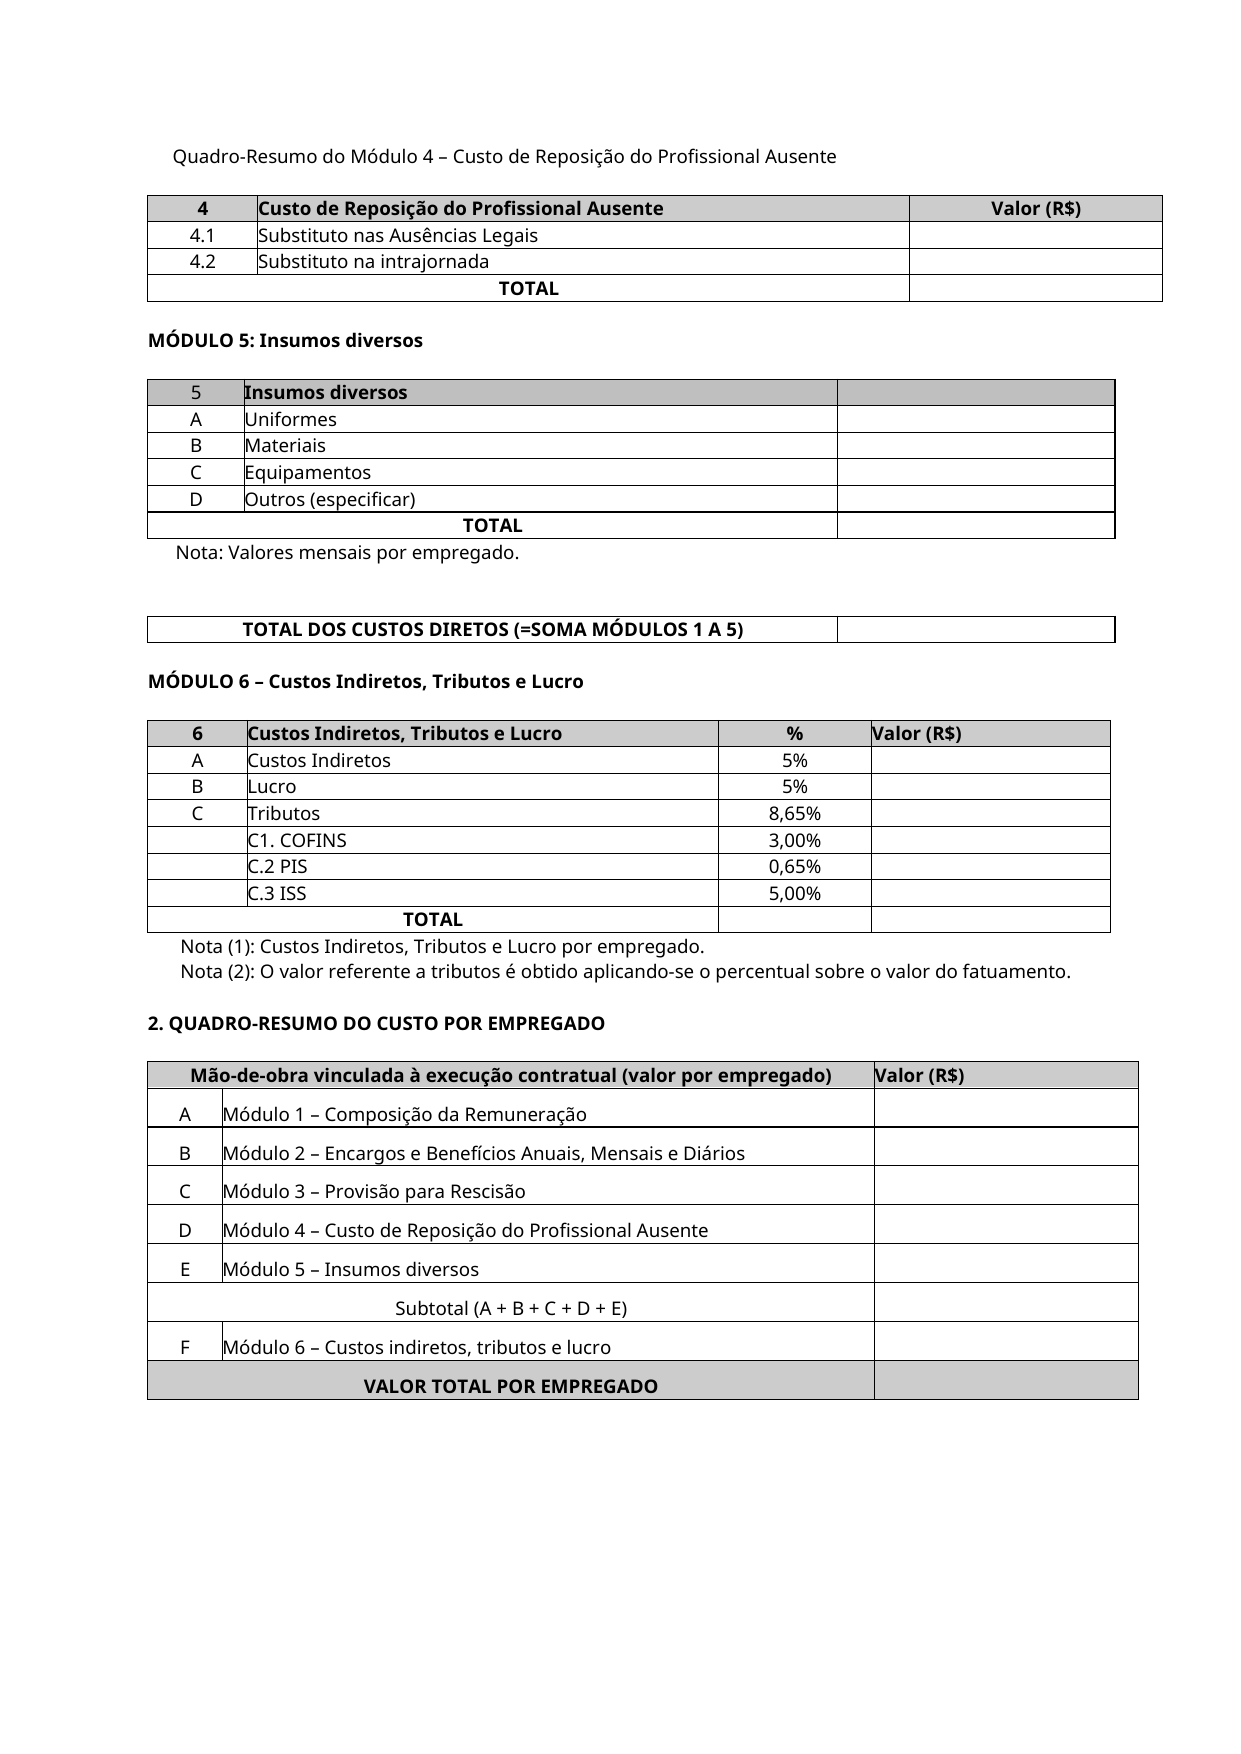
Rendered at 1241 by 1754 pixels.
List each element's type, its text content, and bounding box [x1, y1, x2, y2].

table_cell B [148, 1128, 222, 1165]
table_cell 5% [719, 774, 871, 799]
table_cell [719, 907, 871, 932]
table_cell [875, 1283, 1138, 1321]
table_cell Lucro [248, 774, 718, 799]
table_cell Módulo 6 – Custos indiretos, tributos e lucro [223, 1322, 874, 1360]
table_header 6 [148, 721, 247, 746]
table_cell [148, 827, 247, 852]
text Nota (2): O valor referente a tributos é obtido aplicando-se o percentual sobre o valor do fatuamento. [180, 959, 1162, 984]
table_cell B [148, 774, 247, 799]
table_cell [872, 800, 1110, 826]
table_cell 5% [719, 747, 871, 773]
table_header Custo de Reposição do Profissional Ausente [258, 196, 909, 221]
table_cell [910, 275, 1162, 301]
table_cell Módulo 3 – Provisão para Rescisão [223, 1166, 874, 1204]
table_cell [875, 1205, 1138, 1243]
table_cell E [148, 1244, 222, 1282]
table_cell [872, 774, 1110, 799]
table_cell A [148, 747, 247, 773]
table_header Insumos diversos [245, 380, 837, 405]
table_cell TOTAL [148, 907, 718, 932]
table_cell Substituto na intrajornada [258, 249, 909, 274]
table_cell 8,65% [719, 800, 871, 826]
table_cell 4.1 [148, 222, 257, 248]
table_cell Módulo 1 – Composição da Remuneração [223, 1089, 874, 1126]
table_cell Módulo 2 – Encargos e Benefícios Anuais, Mensais e Diários [223, 1128, 874, 1165]
table_cell [838, 406, 1114, 432]
table_cell TOTAL [148, 513, 837, 538]
table_header Valor (R$) [872, 721, 1110, 746]
table_cell 4.2 [148, 249, 257, 274]
table_cell Uniformes [245, 406, 837, 432]
table_cell A [148, 406, 244, 432]
table_cell Módulo 4 – Custo de Reposição do Profissional Ausente [223, 1205, 874, 1243]
table_cell VALOR TOTAL POR EMPREGADO [148, 1361, 874, 1399]
table_cell Custos Indiretos [248, 747, 718, 773]
text MÓDULO 6 – Custos Indiretos, Tributos e Lucro [148, 669, 1162, 694]
table_cell [872, 907, 1110, 932]
table_header Custos Indiretos, Tributos e Lucro [248, 721, 718, 746]
table_header 5 [148, 380, 244, 405]
table_cell C.2 PIS [248, 854, 718, 879]
table_cell Módulo 5 – Insumos diversos [223, 1244, 874, 1282]
table_cell D [148, 486, 244, 511]
table_cell [838, 459, 1114, 485]
table_cell [838, 486, 1114, 511]
table_cell TOTAL [148, 275, 909, 301]
table_cell B [148, 433, 244, 458]
table_header [838, 380, 1114, 405]
table_cell 3,00% [719, 827, 871, 852]
table_cell Subtotal (A + B + C + D + E) [148, 1283, 874, 1321]
table_cell [872, 747, 1110, 773]
table_cell A [148, 1089, 222, 1126]
text 2. QUADRO-RESUMO DO CUSTO POR EMPREGADO [148, 1010, 1162, 1035]
table_header Mão-de-obra vinculada à execução contratual (valor por empregado) [148, 1062, 874, 1087]
table_cell [910, 222, 1162, 248]
table_cell [875, 1361, 1138, 1399]
table_header [838, 617, 1114, 642]
table_cell C1. COFINS [248, 827, 718, 852]
table_header 4 [148, 196, 257, 221]
table_cell [910, 249, 1162, 274]
table_header Valor (R$) [910, 196, 1162, 221]
table_cell C.3 ISS [248, 880, 718, 906]
table_cell [148, 854, 247, 879]
table_cell 0,65% [719, 854, 871, 879]
table_cell 5,00% [719, 880, 871, 906]
table_cell [875, 1128, 1138, 1165]
text Nota: Valores mensais por empregado. [175, 539, 1162, 564]
table_cell [872, 827, 1110, 852]
table_cell [148, 880, 247, 906]
text Nota (1): Custos Indiretos, Tributos e Lucro por empregado. [180, 933, 1162, 959]
table_cell [872, 854, 1110, 879]
table_cell F [148, 1322, 222, 1360]
table_cell Tributos [248, 800, 718, 826]
table_cell [875, 1244, 1138, 1282]
table_cell Equipamentos [245, 459, 837, 485]
table_cell Materiais [245, 433, 837, 458]
table_cell [838, 433, 1114, 458]
text Quadro-Resumo do Módulo 4 – Custo de Reposição do Profissional Ausente [172, 144, 1162, 169]
table_cell Outros (especificar) [245, 486, 837, 511]
table_cell [875, 1089, 1138, 1126]
table_header TOTAL DOS CUSTOS DIRETOS (=SOMA MÓDULOS 1 A 5) [148, 617, 837, 642]
table_cell [875, 1322, 1138, 1360]
table_cell D [148, 1205, 222, 1243]
table_cell [872, 880, 1110, 906]
table_cell C [148, 800, 247, 826]
table_header Valor (R$) [875, 1062, 1138, 1087]
table_cell [875, 1166, 1138, 1204]
table_cell [838, 513, 1114, 538]
table_header % [719, 721, 871, 746]
table_cell C [148, 459, 244, 485]
table_cell Substituto nas Ausências Legais [258, 222, 909, 248]
text MÓDULO 5: Insumos diversos [148, 327, 1162, 353]
table_cell C [148, 1166, 222, 1204]
